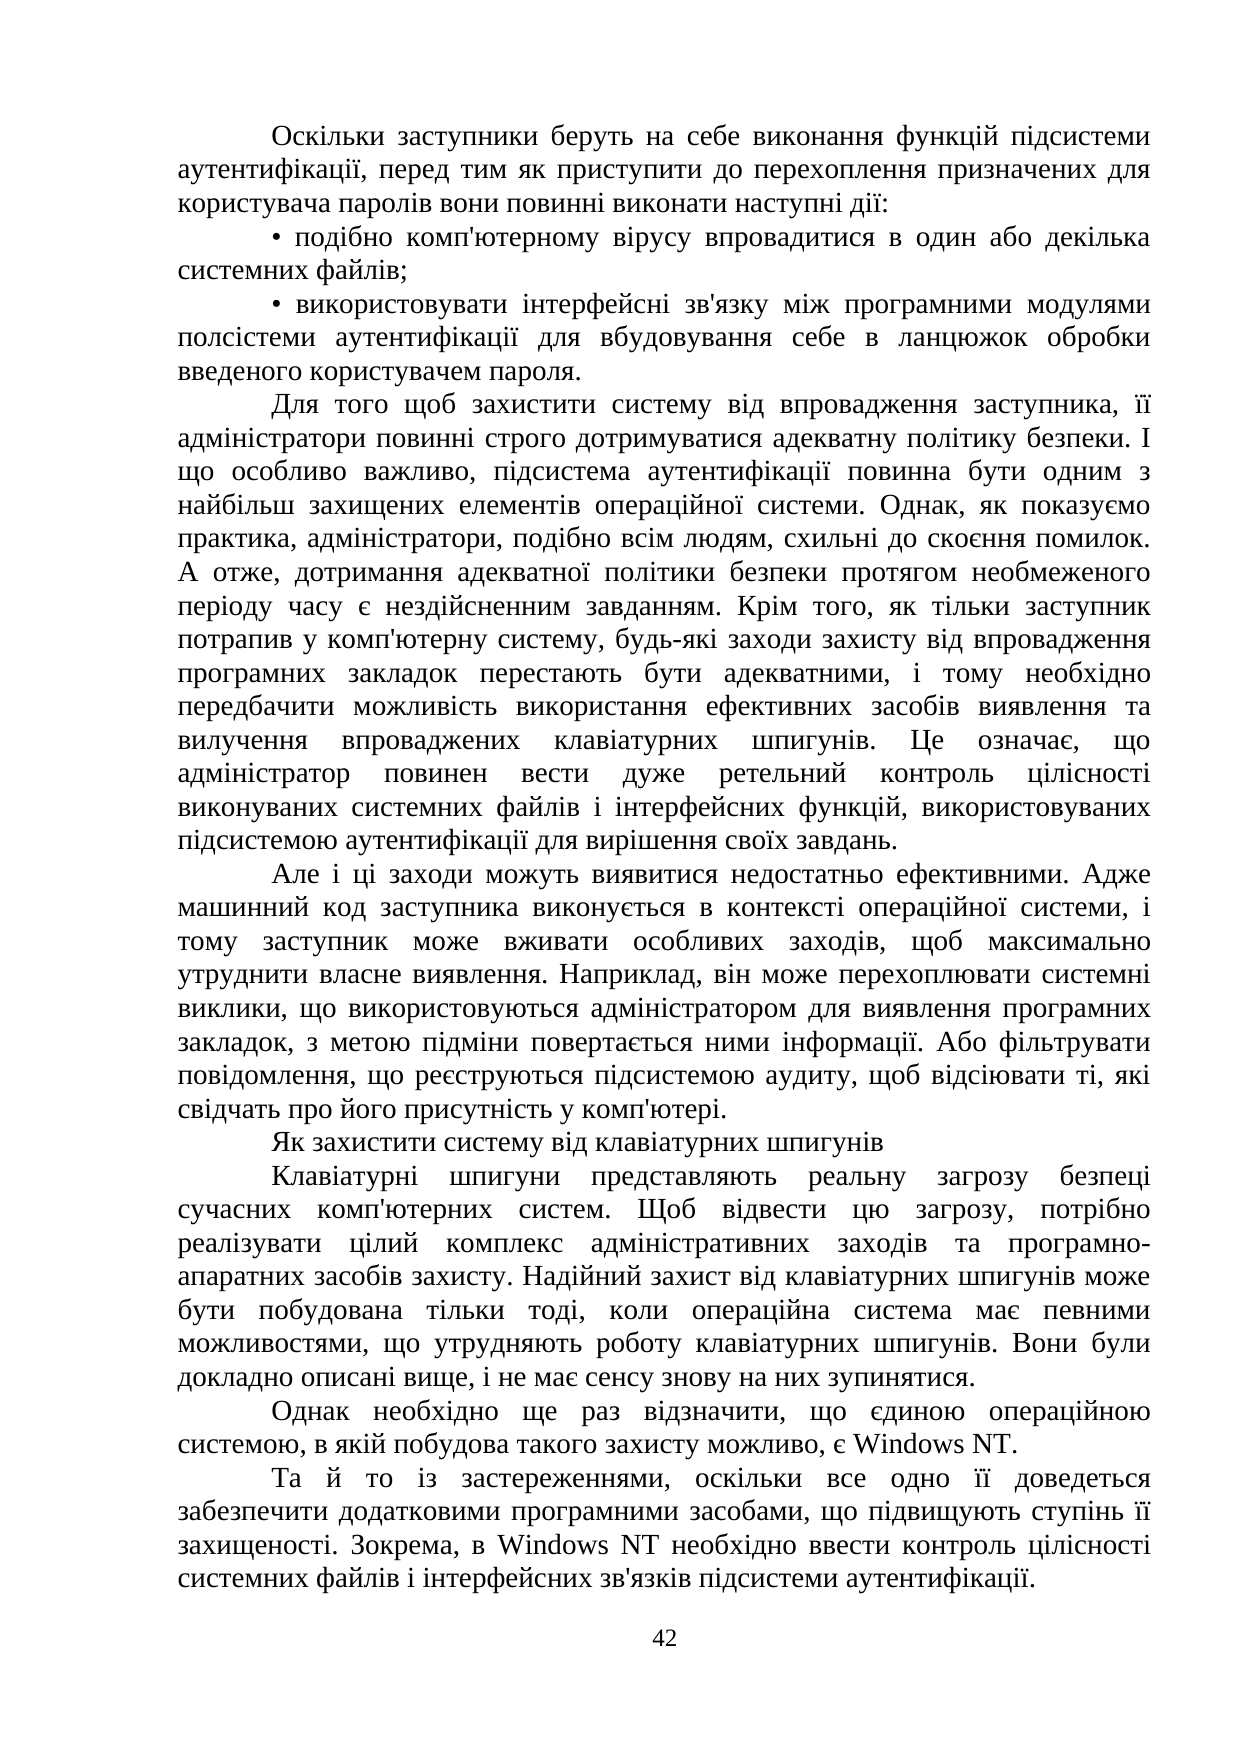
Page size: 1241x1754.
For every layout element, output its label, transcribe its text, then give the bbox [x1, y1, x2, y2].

text Оскільки заступники беруть на себе виконання функцій підсистеми аутентифікації, перед тим як приступити до перехоплення призначених для користувача паролів вони повинні виконати наступні дії: [177, 118, 1152, 219]
text Однак необхідно ще раз відзначити, що єдиною операційною системою, в якій побудова такого захисту можливо, є Windows NT. [177, 1393, 1152, 1460]
text • подібно комп'ютерному вірусу впровадитися в один або декілька системних файлів; [177, 219, 1152, 286]
text Та й то із застереженнями, оскільки все одно її доведеться забезпечити додатковими програмними засобами, що підвищують ступінь її захищеності. Зокрема, в Windows NT необхідно ввести контроль цілісності системних файлів і інтерфейсних зв'язків підсистеми аутентифікації. [177, 1460, 1152, 1594]
text Але і ці заходи можуть виявитися недостатньо ефективними. Адже машинний код заступника виконується в контексті операційної системи, і тому заступник може вживати особливих заходів, щоб максимально утруднити власне виявлення. Наприклад, він може перехоплювати системні виклики, що використовуються адміністратором для виявлення програмних закладок, з метою підміни повертається ними інформації. Або фільтрувати повідомлення, що реєструються підсистемою аудиту, щоб відсіювати ті, які свідчать про його присутність у комп'ютері. [177, 856, 1152, 1124]
text Як захистити систему від клавіатурних шпигунів [177, 1124, 1152, 1158]
text Клавіатурні шпигуни представляють реальну загрозу безпеці сучасних комп'ютерних систем. Щоб відвести цю загрозу, потрібно реалізувати цілий комплекс адміністративних заходів та програмно-апаратних засобів захисту. Надійний захист від клавіатурних шпигунів може бути побудована тільки тоді, коли операційна система має певними можливостями, що утрудняють роботу клавіатурних шпигунів. Вони були докладно описані вище, і не має сенсу знову на них зупинятися. [177, 1158, 1152, 1393]
text Для того щоб захистити систему від впровадження заступника, її адміністратори повинні строго дотримуватися адекватну політику безпеки. І що особливо важливо, підсистема аутентифікації повинна бути одним з найбільш захищених елементів операційної системи. Однак, як показуємо практика, адміністратори, подібно всім людям, схильні до скоєння помилок. А отже, дотримання адекватної політики безпеки протягом необмеженого періоду часу є нездійсненним завданням. Крім того, як тільки заступник потрапив у комп'ютерну систему, будь-які заходи захисту від впровадження програмних закладок перестають бути адекватними, і тому необхідно передбачити можливість використання ефективних засобів виявлення та вилучення впроваджених клавіатурних шпигунів. Це означає, що адміністратор повинен вести дуже ретельний контроль цілісності виконуваних системних файлів і інтерфейсних функцій, використовуваних підсистемою аутентифікації для вирішення своїх завдань. [177, 386, 1152, 856]
text • використовувати інтерфейсні зв'язку між програмними модулями полсістеми аутентифікації для вбудовування себе в ланцюжок обробки введеного користувачем пароля. [177, 286, 1152, 386]
